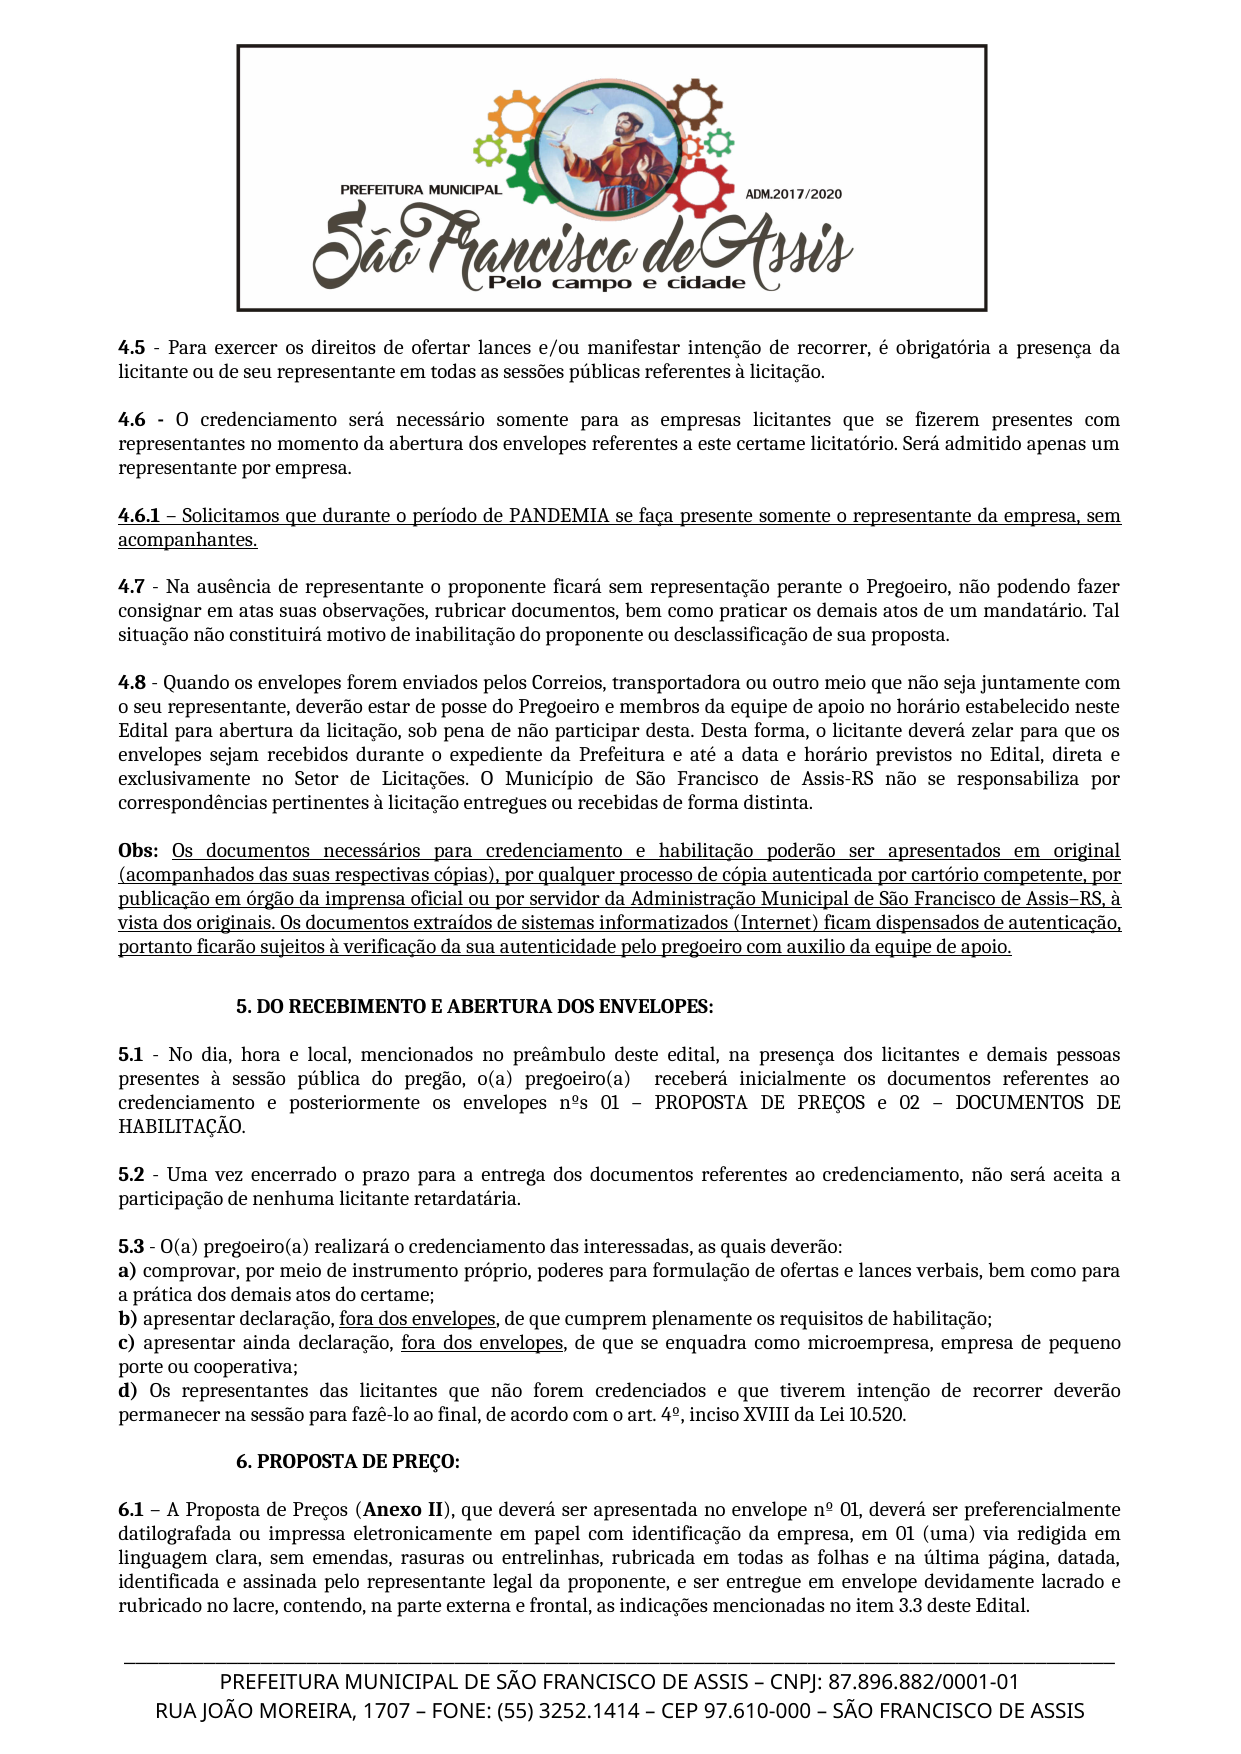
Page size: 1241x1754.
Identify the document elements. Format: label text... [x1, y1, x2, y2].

text 4.7 - Na ausência de representante o proponente ficará sem representação perante o Pregoeiro, não podendo fazer consignar em atas suas observações, rubricar documentos, bem como praticar os demais atos de um mandatário. Tal situação não constituirá motivo de inabilitação do proponente ou desclassificação de sua proposta. [118, 575, 1122, 647]
text publicação em órgão da imprensa oficial ou por servidor da Administração Municipal de São Francisco de Assis–RS, à [118, 884, 1122, 907]
text 5.1 - No dia, hora e local, mencionados no preâmbulo deste edital, na presença dos licitantes e demais pessoas presentes à sessão pública do pregão, o(a) pregoeiro(a) receberá inicialmente os documentos referentes ao credenciamento e posteriormente os envelopes nºs 01 – PROPOSTA DE PREÇOS e 02 – DOCUMENTOS DE HABILITAÇÃO. [118, 1043, 1122, 1139]
text d) Os representantes das licitantes que não forem credenciados e que tiverem intenção de recorrer deverão permanecer na sessão para fazê-lo ao final, de acordo com o art. 4º, inciso XVIII da Lei 10.520. [118, 1378, 1122, 1426]
text portanto ficarão sujeitos à verificação da sua autenticidade pelo pregoeiro com auxilio da equipe de apoio. [118, 932, 1122, 958]
text 6. PROPOSTA DE PREÇO: [118, 1450, 1122, 1474]
text 4.6 - O credenciamento será necessário somente para as empresas licitantes que se fizerem presentes com representantes no momento da abertura dos envelopes referentes a este certame licitatório. Será admitido apenas um representante por empresa. [118, 407, 1122, 479]
text 5.2 - Uma vez encerrado o prazo para a entrega dos documentos referentes ao credenciamento, não será aceita a participação de nenhuma licitante retardatária. [118, 1163, 1122, 1211]
text 5. DO RECEBIMENTO E ABERTURA DOS ENVELOPES: [118, 995, 1122, 1019]
text b) apresentar declaração, fora dos envelopes, de que cumprem plenamente os requisitos de habilitação; [118, 1306, 1122, 1330]
text a) comprovar, por meio de instrumento próprio, poderes para formulação de ofertas e lances verbais, bem como para a prática dos demais atos do certame; [118, 1258, 1122, 1306]
text vista dos originais. Os documentos extraídos de sistemas informatizados (Internet) ficam dispensados de autenticação, [118, 908, 1122, 931]
text 4.6.1 – Solicitamos que durante o período de PANDEMIA se faça presente somente o representante da empresa, sem [118, 503, 1122, 524]
text 4.8 - Quando os envelopes forem enviados pelos Correios, transportadora ou outro meio que não seja juntamente com o seu representante, deverão estar de posse do Pregoeiro e membros da equipe de apoio no horário estabelecido neste Edital para abertura da licitação, sob pena de não participar desta. Desta forma, o licitante deverá zelar para que os envelopes sejam recebidos durante o expediente da Prefeitura e até a data e horário previstos no Edital, direta e exclusivamente no Setor de Licitações. O Município de São Francisco de Assis-RS não se responsabiliza por correspondências pertinentes à licitação entregues ou recebidas de forma distinta. [118, 671, 1122, 815]
text 5.3 - O(a) pregoeiro(a) realizará o credenciamento das interessadas, as quais deverão: [118, 1234, 1122, 1258]
text acompanhantes. [118, 525, 1122, 551]
text 6.1 – A Proposta de Preços (Anexo II), que deverá ser apresentada no envelope nº 01, deverá ser preferencialmente datilografada ou impressa eletronicamente em papel com identificação da empresa, em 01 (uma) via redigida em linguagem clara, sem emendas, rasuras ou entrelinhas, rubricada em todas as folhas e na última página, datada, identificada e assinada pelo representante legal da proponente, e ser entregue em envelope devidamente lacrado e rubricado no lacre, contendo, na parte externa e frontal, as indicações mencionadas no item 3.3 deste Edital. [118, 1498, 1122, 1618]
text 4.5 - Para exercer os direitos de ofertar lances e/ou manifestar intenção de recorrer, é obrigatória a presença da licitante ou de seu representante em todas as sessões públicas referentes à licitação. [118, 336, 1122, 383]
text c) apresentar ainda declaração, fora dos envelopes, de que se enquadra como microempresa, empresa de pequeno porte ou cooperativa; [118, 1330, 1122, 1378]
text Obs: Os documentos necessários para credenciamento e habilitação poderão ser apresentados em original (acompanhados das suas respectivas cópias), por qualquer processo de cópia autenticada por cartório competente, por [118, 839, 1122, 883]
